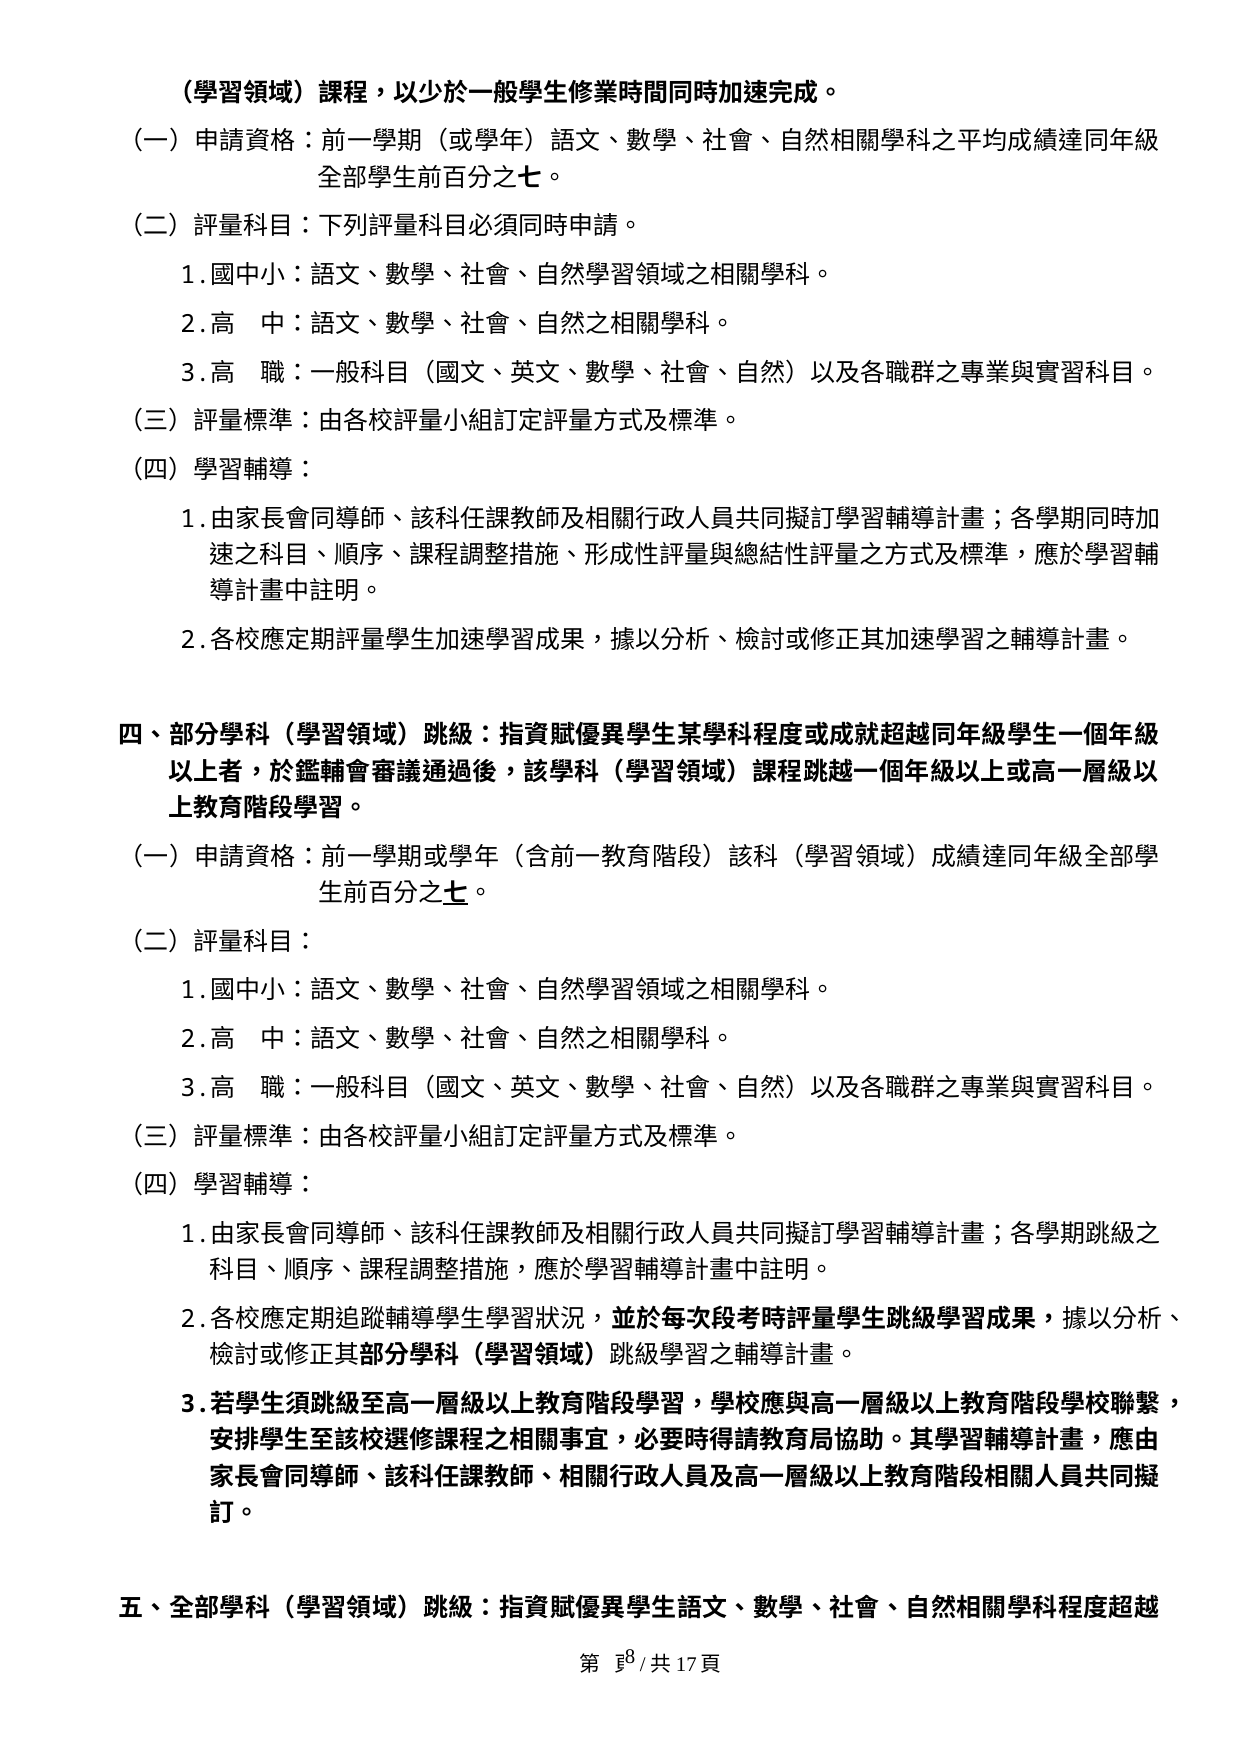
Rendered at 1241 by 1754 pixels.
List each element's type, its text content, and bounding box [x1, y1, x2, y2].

text （二）評量科目：下列評量科目必須同時申請。 [118, 206, 1162, 242]
text 四、部分學科（學習領域）跳級：指資賦優異學生某學科程度或成就超越同年級學生一個年級以上者，於鑑輔會審議通過後，該學科（學習領域）課程跳越一個年級以上或高一層級以上教育階段學習。 [118, 715, 1162, 824]
text 3.高 職：一般科目（國文、英文、數學、社會、自然）以及各職群之專業與實習科目。 [180, 352, 1162, 388]
text 1.由家長會同導師、該科任課教師及相關行政人員共同擬訂學習輔導計畫；各學期同時加速之科目、順序、課程調整措施、形成性評量與總結性評量之方式及標準，應於學習輔導計畫中註明。 [180, 498, 1162, 607]
text （二）評量科目： [118, 921, 1162, 957]
text 2.高 中：語文、數學、社會、自然之相關學科。 [180, 303, 1162, 339]
text （學習領域）課程，以少於一般學生修業時間同時加速完成。 [118, 72, 1162, 108]
text 2.各校應定期評量學生加速學習成果，據以分析、檢討或修正其加速學習之輔導計畫。 [180, 619, 1162, 656]
text 1.國中小：語文、數學、社會、自然學習領域之相關學科。 [180, 970, 1162, 1006]
text 3.高 職：一般科目（國文、英文、數學、社會、自然）以及各職群之專業與實習科目。 [180, 1067, 1162, 1104]
text （四）學習輔導： [118, 449, 1162, 486]
text 五、全部學科（學習領域）跳級：指資賦優異學生語文、數學、社會、自然相關學科程度超越 [118, 1588, 1162, 1624]
text （一）申請資格：前一學期（或學年）語文、數學、社會、自然相關學科之平均成績達同年級全部學生前百分之七。 [118, 121, 1162, 193]
text 1.由家長會同導師、該科任課教師及相關行政人員共同擬訂學習輔導計畫；各學期跳級之科目、順序、課程調整措施，應於學習輔導計畫中註明。 [180, 1214, 1162, 1286]
text 3.若學生須跳級至高一層級以上教育階段學習，學校應與高一層級以上教育階段學校聯繫，安排學生至該校選修課程之相關事宜，必要時得請教育局協助。其學習輔導計畫，應由家長會同導師、該科任課教師、相關行政人員及高一層級以上教育階段相關人員共同擬訂。 [180, 1384, 1162, 1529]
text （三）評量標準：由各校評量小組訂定評量方式及標準。 [118, 401, 1162, 437]
text 2.高 中：語文、數學、社會、自然之相關學科。 [180, 1019, 1162, 1055]
text 1.國中小：語文、數學、社會、自然學習領域之相關學科。 [180, 254, 1162, 291]
text 2.各校應定期追蹤輔導學生學習狀況，並於每次段考時評量學生跳級學習成果，據以分析、檢討或修正其部分學科（學習領域）跳級學習之輔導計畫。 [180, 1299, 1162, 1371]
text （一）申請資格：前一學期或學年（含前一教育階段）該科（學習領域）成績達同年級全部學生前百分之七。 [118, 836, 1162, 909]
text （三）評量標準：由各校評量小組訂定評量方式及標準。 [118, 1116, 1162, 1152]
text （四）學習輔導： [118, 1165, 1162, 1201]
